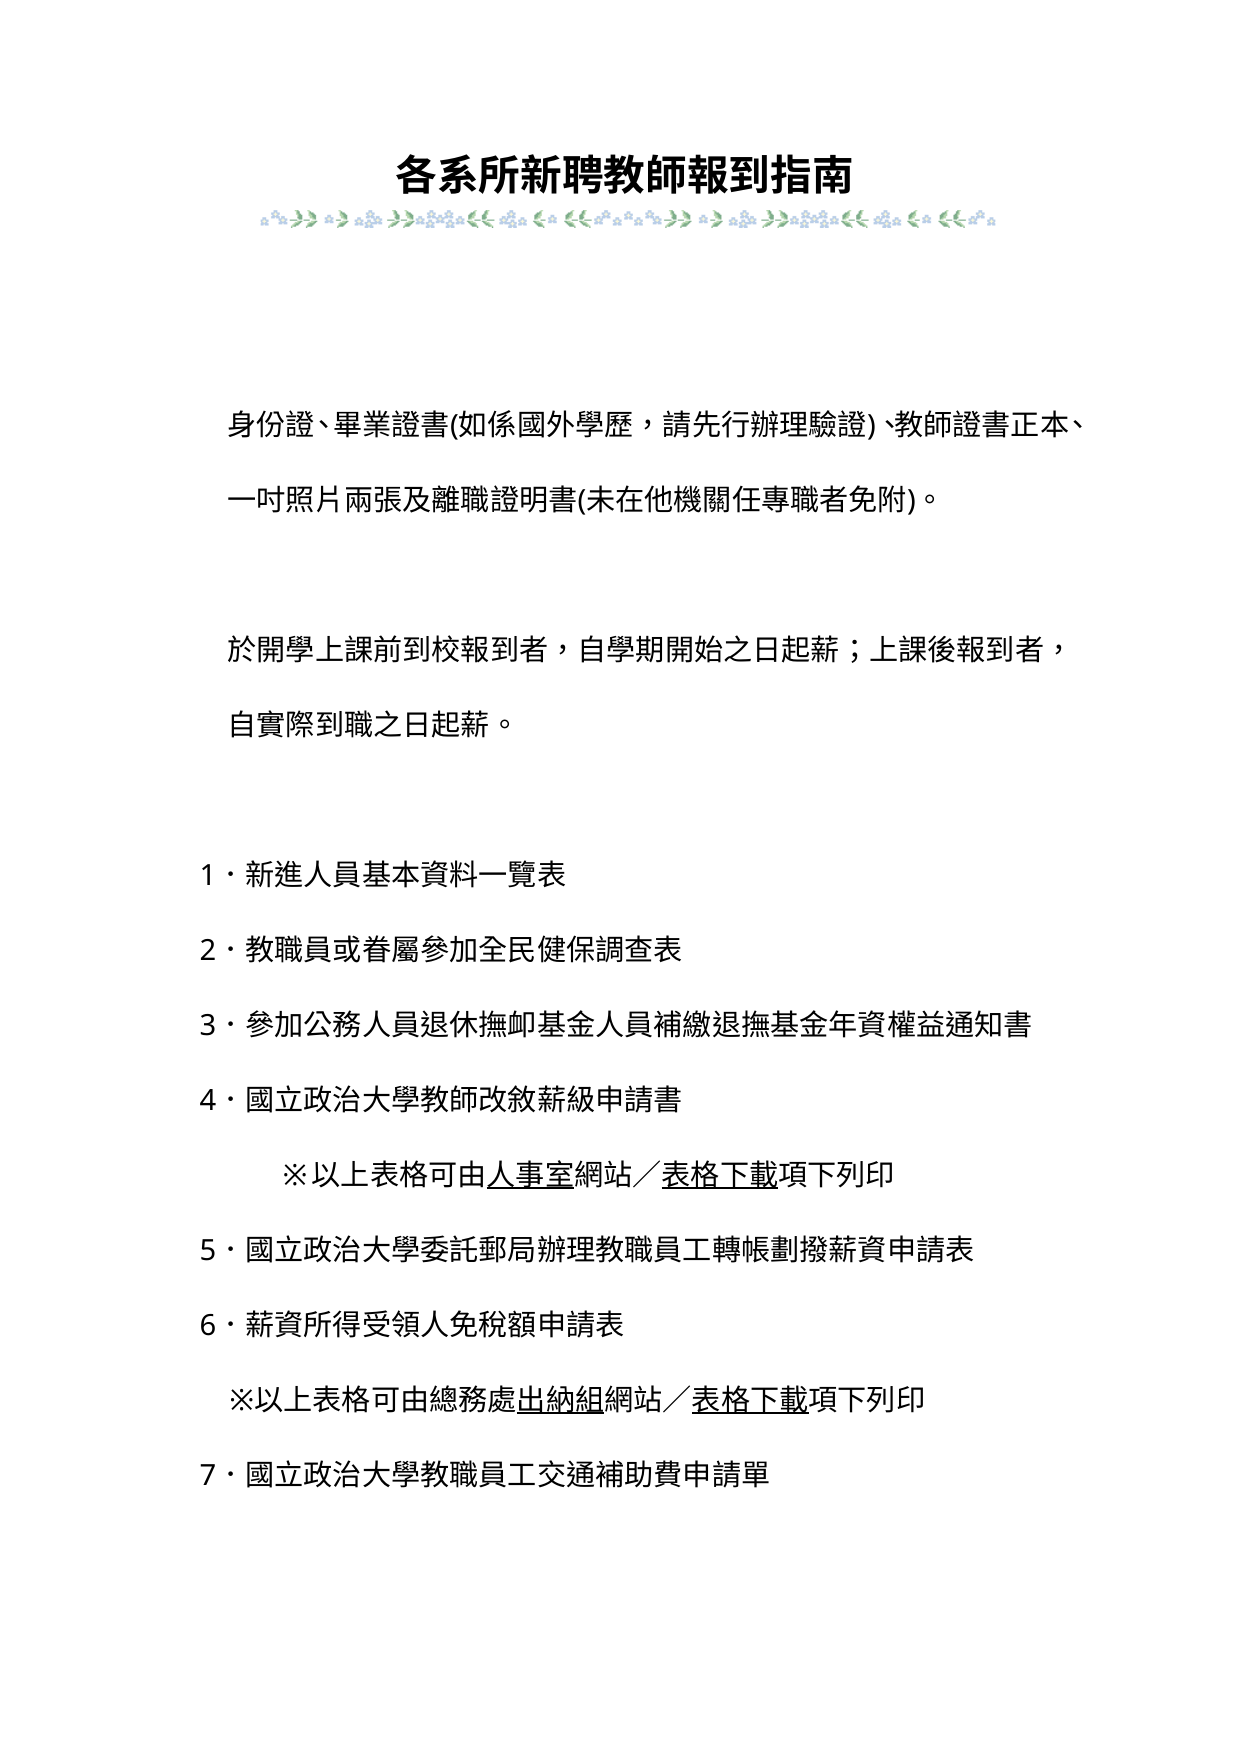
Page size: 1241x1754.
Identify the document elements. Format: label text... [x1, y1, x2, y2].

text 5．國立政治大學委託郵局辦理教職員工轉帳劃撥薪資申請表 [169, 1210, 1087, 1285]
text 一、攜帶證件： [163, 519, 828, 560]
text 7．國立政治大學教職員工交通補助費申請單 [169, 1435, 1087, 1510]
text 三、相關表件填寫： [169, 760, 1087, 835]
text 於開學上課前到校報到者，自學期開始之日起薪；上課後報到者，自實際到職之日起薪。 [227, 610, 1087, 760]
text 1．新進人員基本資料一覽表 [169, 835, 1087, 910]
text 一、攜帶證件： [163, 1286, 828, 1327]
text ※以上表格可由總務處出納組網站／表格下載項下列印 [169, 1360, 1087, 1435]
text 一、攜帶證件： [163, 310, 1087, 385]
text 身份證、畢業證書(如係國外學歷，請先行辦理驗證)、教師證書正本、一吋照片兩張及離職證明書(未在他機關任專職者免附)。 [227, 385, 1087, 535]
list 以上表格可由人事室網站／表格下載項下列印 [283, 1135, 1087, 1210]
text 3．參加公務人員退休撫卹基金人員補繳退撫基金年資權益通知書 [169, 985, 1087, 1060]
text 二、敘薪： [169, 535, 1087, 610]
text 一、攜帶證件： [163, 707, 828, 748]
text 各系所新聘教師報到指南 [169, 135, 1087, 285]
text 一、攜帶證件： [163, 1448, 828, 1488]
text 4．國立政治大學教師改敘薪級申請書 [169, 1060, 1087, 1135]
text 2．教職員或眷屬參加全民健保調查表 [169, 910, 1087, 985]
text 6．薪資所得受領人免稅額申請表 [169, 1285, 1087, 1360]
